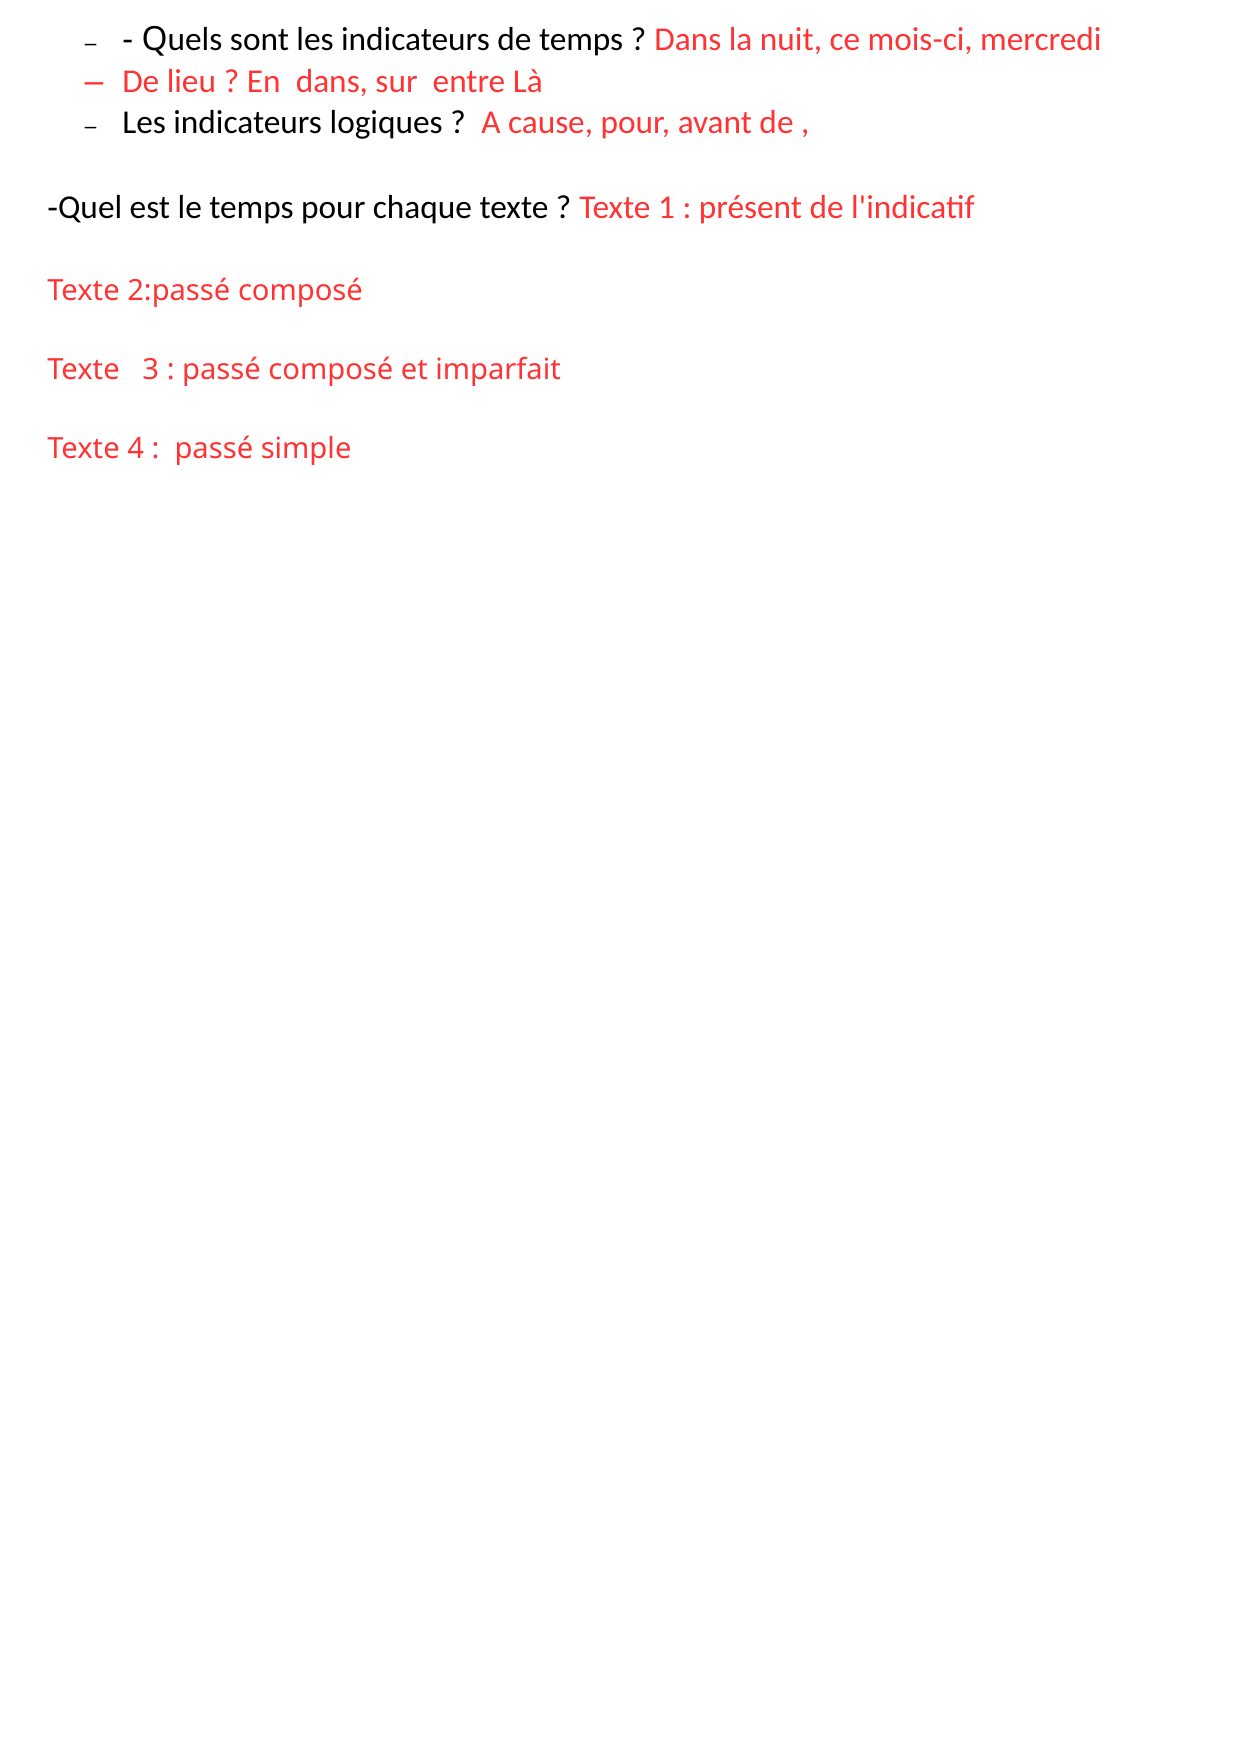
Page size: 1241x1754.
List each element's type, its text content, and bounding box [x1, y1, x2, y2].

list - Quels sont les indicateurs de temps ? Dans la nuit, ce mois-ci, mercredi [84, 15, 1173, 60]
text Texte 3 : passé composé et imparfait [47, 348, 1173, 388]
text -Quel est le temps pour chaque texte ? Texte 1 : présent de l'indicatif [47, 183, 1173, 228]
list Les indicateurs logiques ? A cause, pour, avant de , [84, 101, 1173, 142]
text Texte 4 : passé simple [47, 427, 1173, 467]
text Texte 2:passé composé [47, 269, 1173, 308]
list De lieu ? En dans, sur entre Là [84, 60, 1173, 101]
